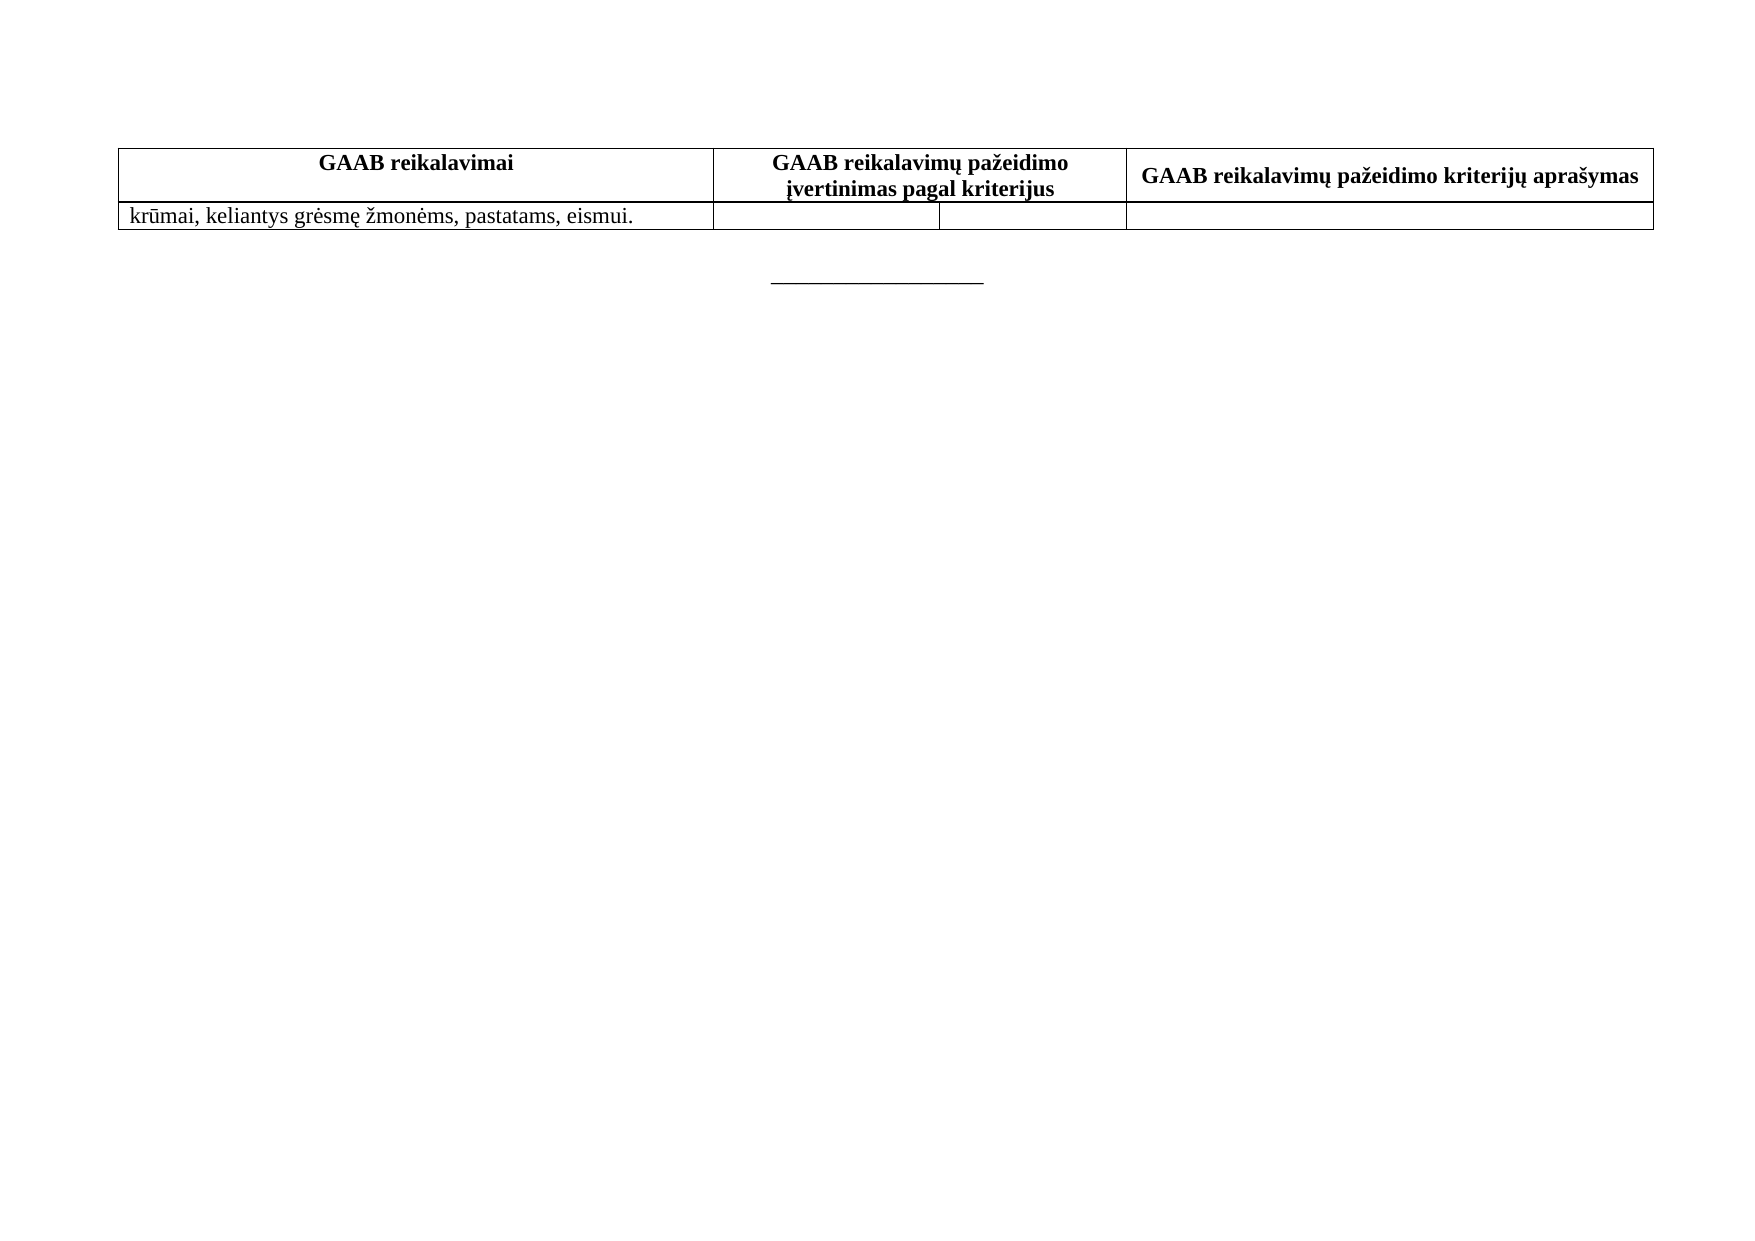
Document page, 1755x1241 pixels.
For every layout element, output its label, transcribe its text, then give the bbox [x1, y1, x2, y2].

table_cell [1127, 203, 1653, 229]
table_cell krūmai, keliantys grėsmę žmonėms, pastatams, eismui. [119, 203, 713, 229]
table_header GAAB reikalavimų pažeidimo įvertinimas pagal kriterijus [714, 149, 1126, 201]
table_header GAAB reikalavimų pažeidimo kriterijų aprašymas [1127, 149, 1653, 201]
table_cell [714, 203, 939, 229]
table_cell [940, 203, 1126, 229]
table_header GAAB reikalavimai [119, 149, 713, 201]
text _________________ [118, 258, 1636, 287]
